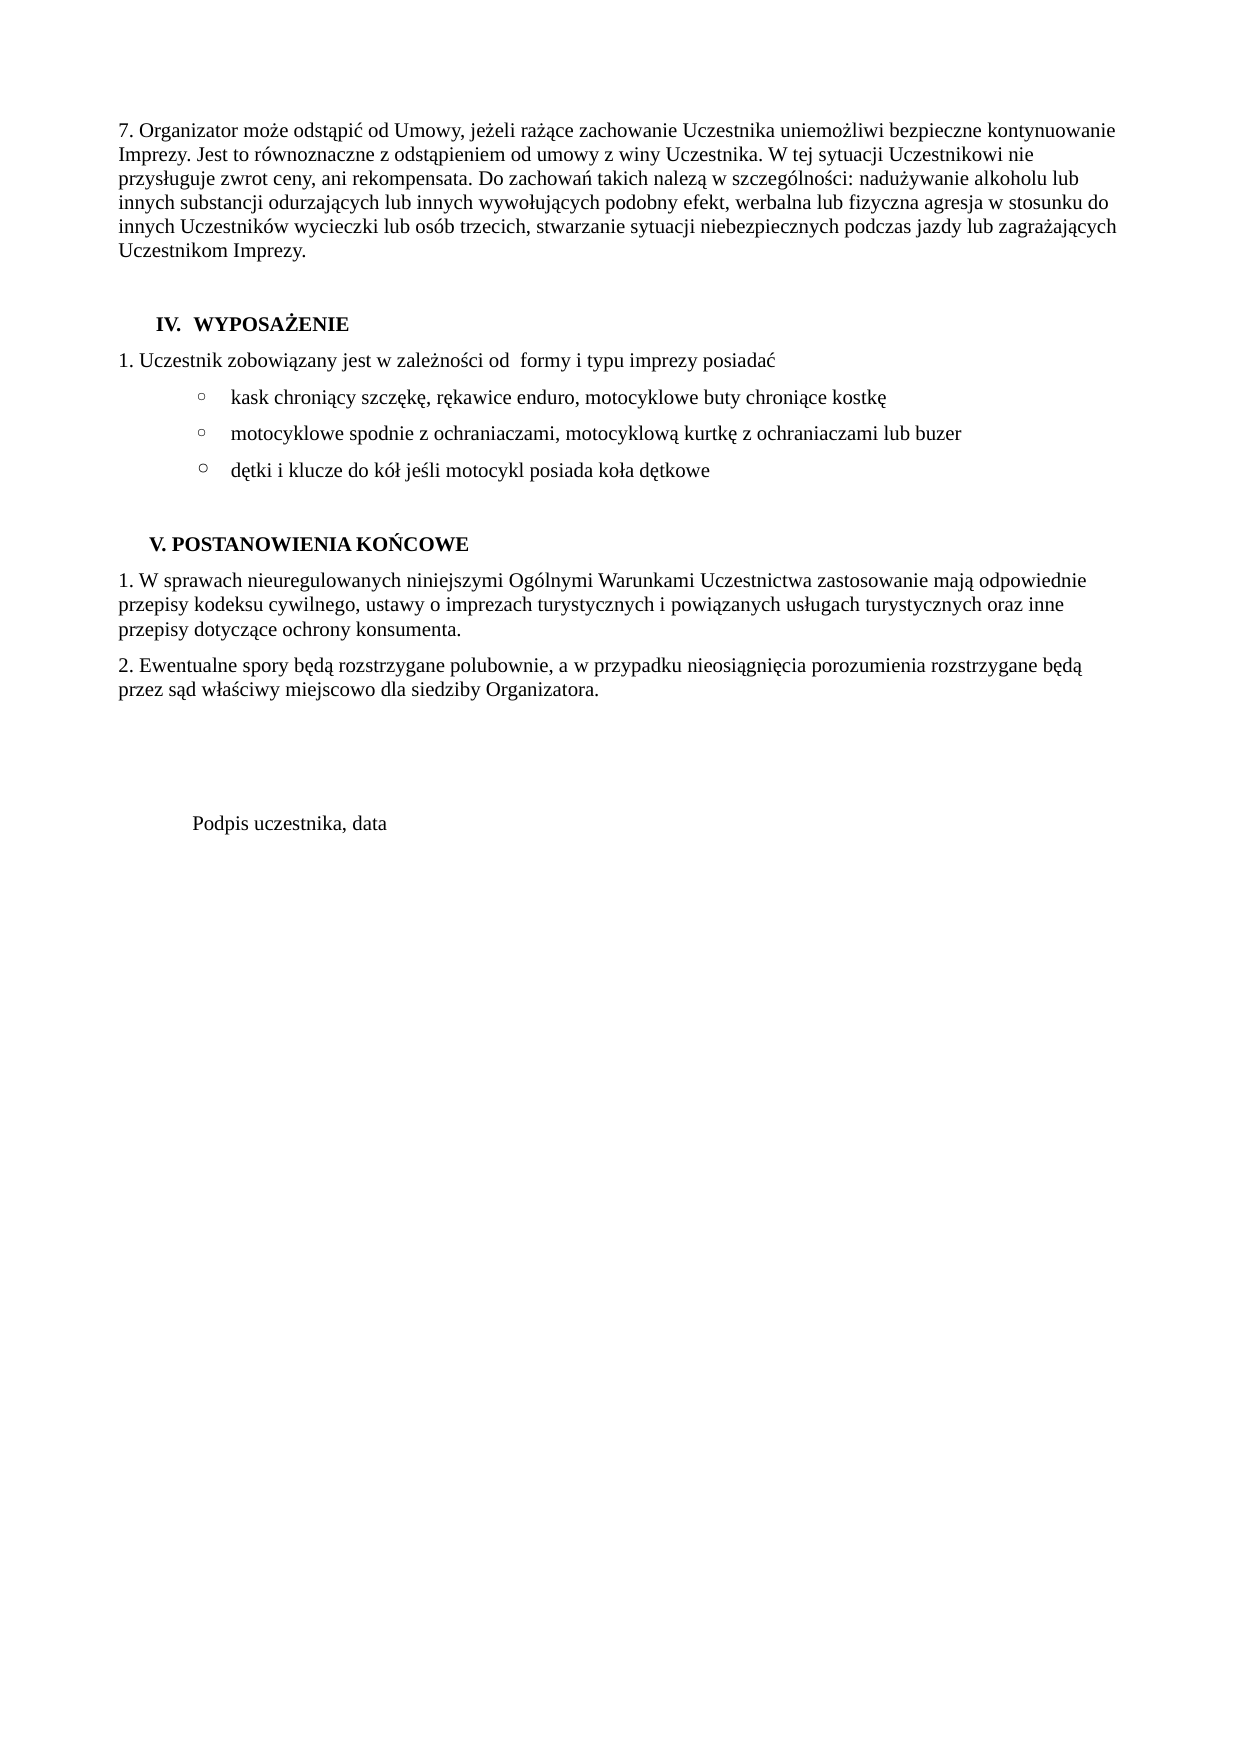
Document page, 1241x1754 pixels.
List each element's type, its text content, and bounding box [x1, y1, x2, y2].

text V. POSTANOWIENIA KOŃCOWE [118, 532, 1122, 556]
text 1. Uczestnik zobowiązany jest w zależności od formy i typu imprezy posiadać [118, 348, 1122, 372]
text 7. Organizator może odstąpić od Umowy, jeżeli rażące zachowanie Uczestnika uniemożliwi bezpieczne kontynuowanie Imprezy. Jest to równoznaczne z odstąpieniem od umowy z winy Uczestnika. W tej sytuacji Uczestnikowi nie przysługuje zwrot ceny, ani rekompensata. Do zachowań takich nalezą w szczególności: nadużywanie alkoholu lub innych substancji odurzających lub innych wywołujących podobny efekt, werbalna lub fizyczna agresja w stosunku do innych Uczestników wycieczki lub osób trzecich, stwarzanie sytuacji niebezpiecznych podczas jazdy lub zagrażających Uczestnikom Imprezy. [118, 118, 1122, 262]
list dętki i klucze do kół jeśli motocykl posiada koła dętkowe [193, 458, 1122, 483]
text 2. Ewentualne spory będą rozstrzygane polubownie, a w przypadku nieosiągnięcia porozumienia rozstrzygane będą przez sąd właściwy miejscowo dla siedziby Organizatora. [118, 653, 1122, 701]
list kask chroniący szczękę, rękawice enduro, motocyklowe buty chroniące kostkę [193, 385, 1122, 409]
text 1. W sprawach nieuregulowanych niniejszymi Ogólnymi Warunkami Uczestnictwa zastosowanie mają odpowiednie przepisy kodeksu cywilnego, ustawy o imprezach turystycznych i powiązanych usługach turystycznych oraz inne przepisy dotyczące ochrony konsumenta. [118, 568, 1122, 641]
list WYPOSAŻENIE [156, 312, 1122, 336]
text Podpis uczestnika, data [118, 811, 1122, 835]
list motocyklowe spodnie z ochraniaczami, motocyklową kurtkę z ochraniaczami lub buzer [193, 421, 1122, 445]
